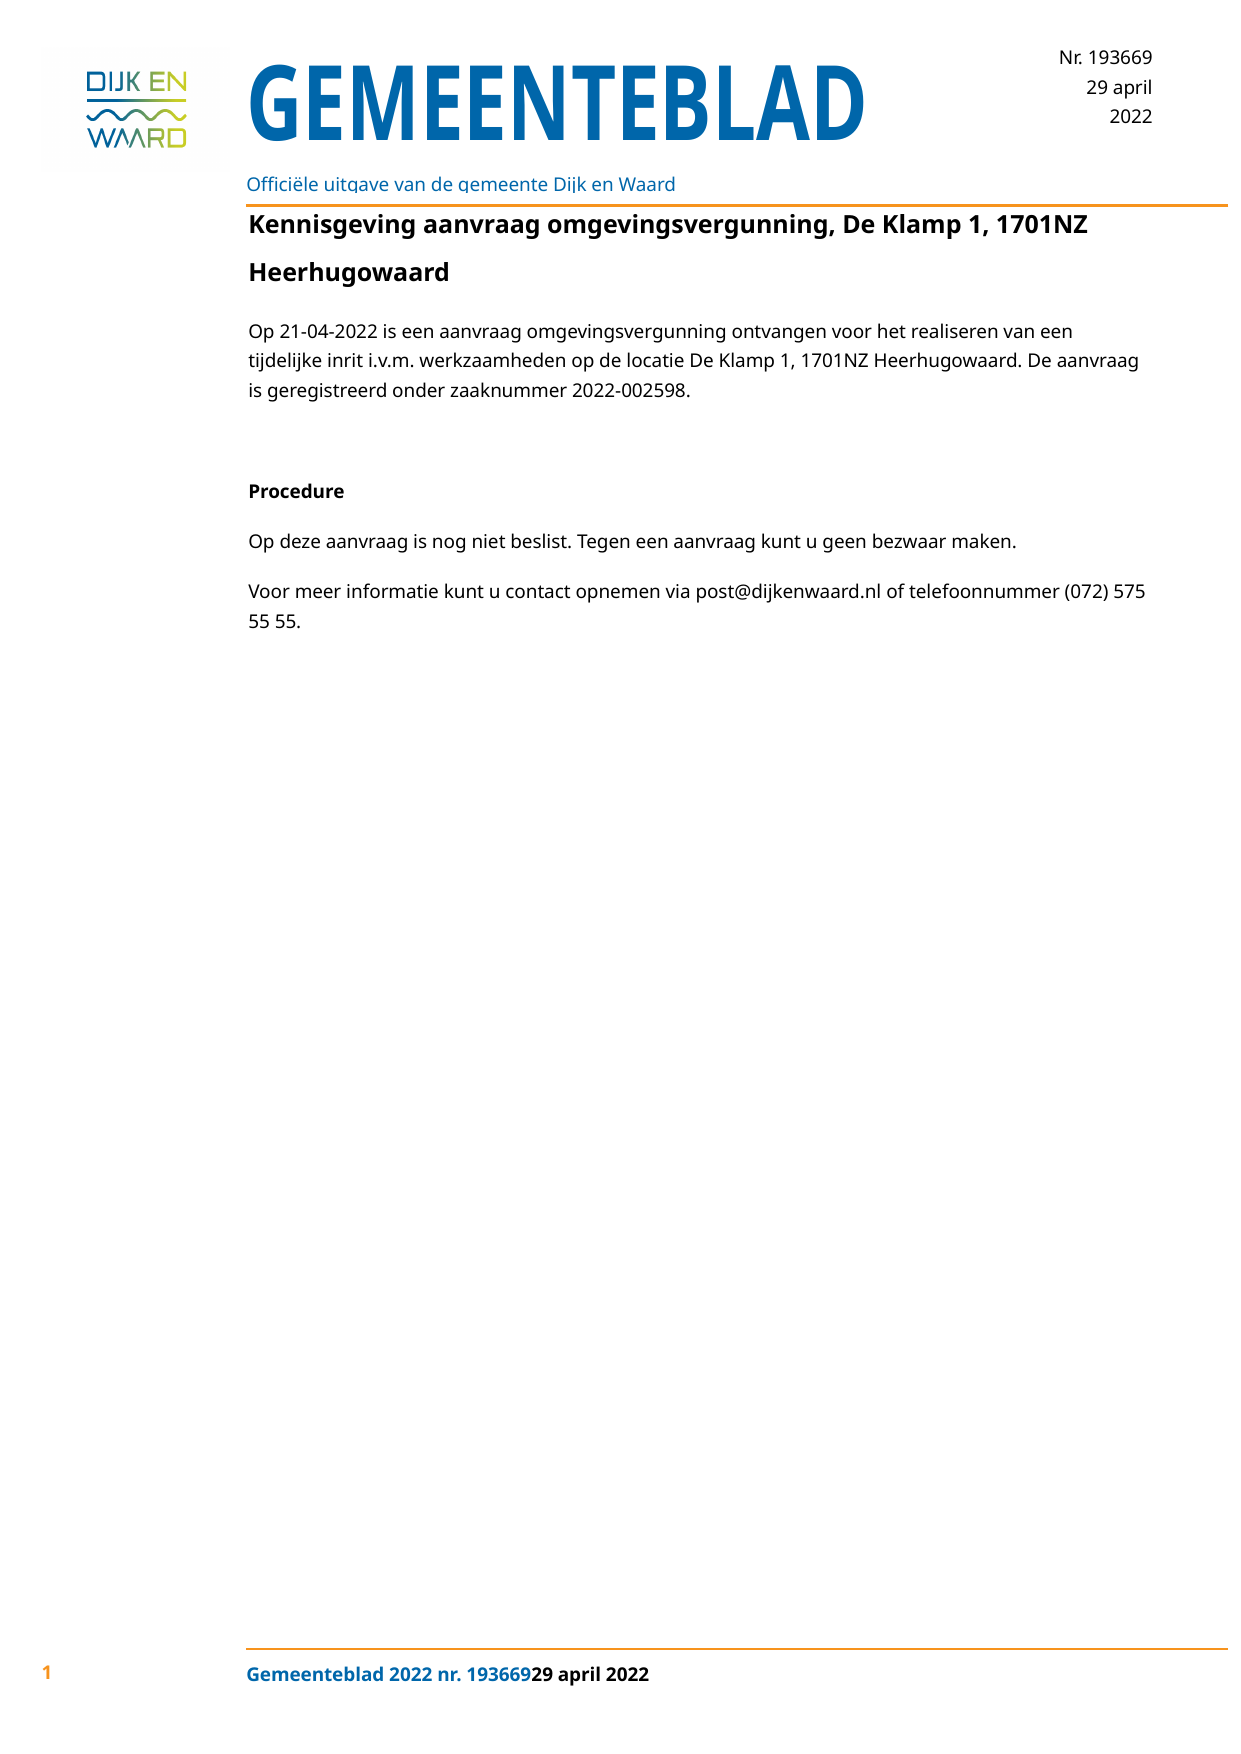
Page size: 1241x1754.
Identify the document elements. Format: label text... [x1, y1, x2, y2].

text Voor meer informatie kunt u contact opnemen via post@dijkenwaard.nl of telefoonnummer (072) 575 55 55. [248, 579, 1152, 634]
text Op deze aanvraag is nog niet beslist. Tegen een aanvraag kunt u geen bezwaar maken. [248, 528, 1152, 554]
text Op 21-04-2022 is een aanvraag omgevingsvergunning ontvangen voor het realiseren van een tijdelijke inrit i.v.m. werkzaamheden op de locatie De Klamp 1, 1701NZ Heerhugowaard. De aanvraag is geregistreerd onder zaaknummer 2022-002598. [248, 318, 1152, 403]
text Procedure [248, 478, 1152, 504]
text Kennisgeving aanvraag omgevingsvergunning, De Klamp 1, 1701NZ Heerhugowaard [248, 207, 1152, 288]
picture [41, 47, 231, 172]
